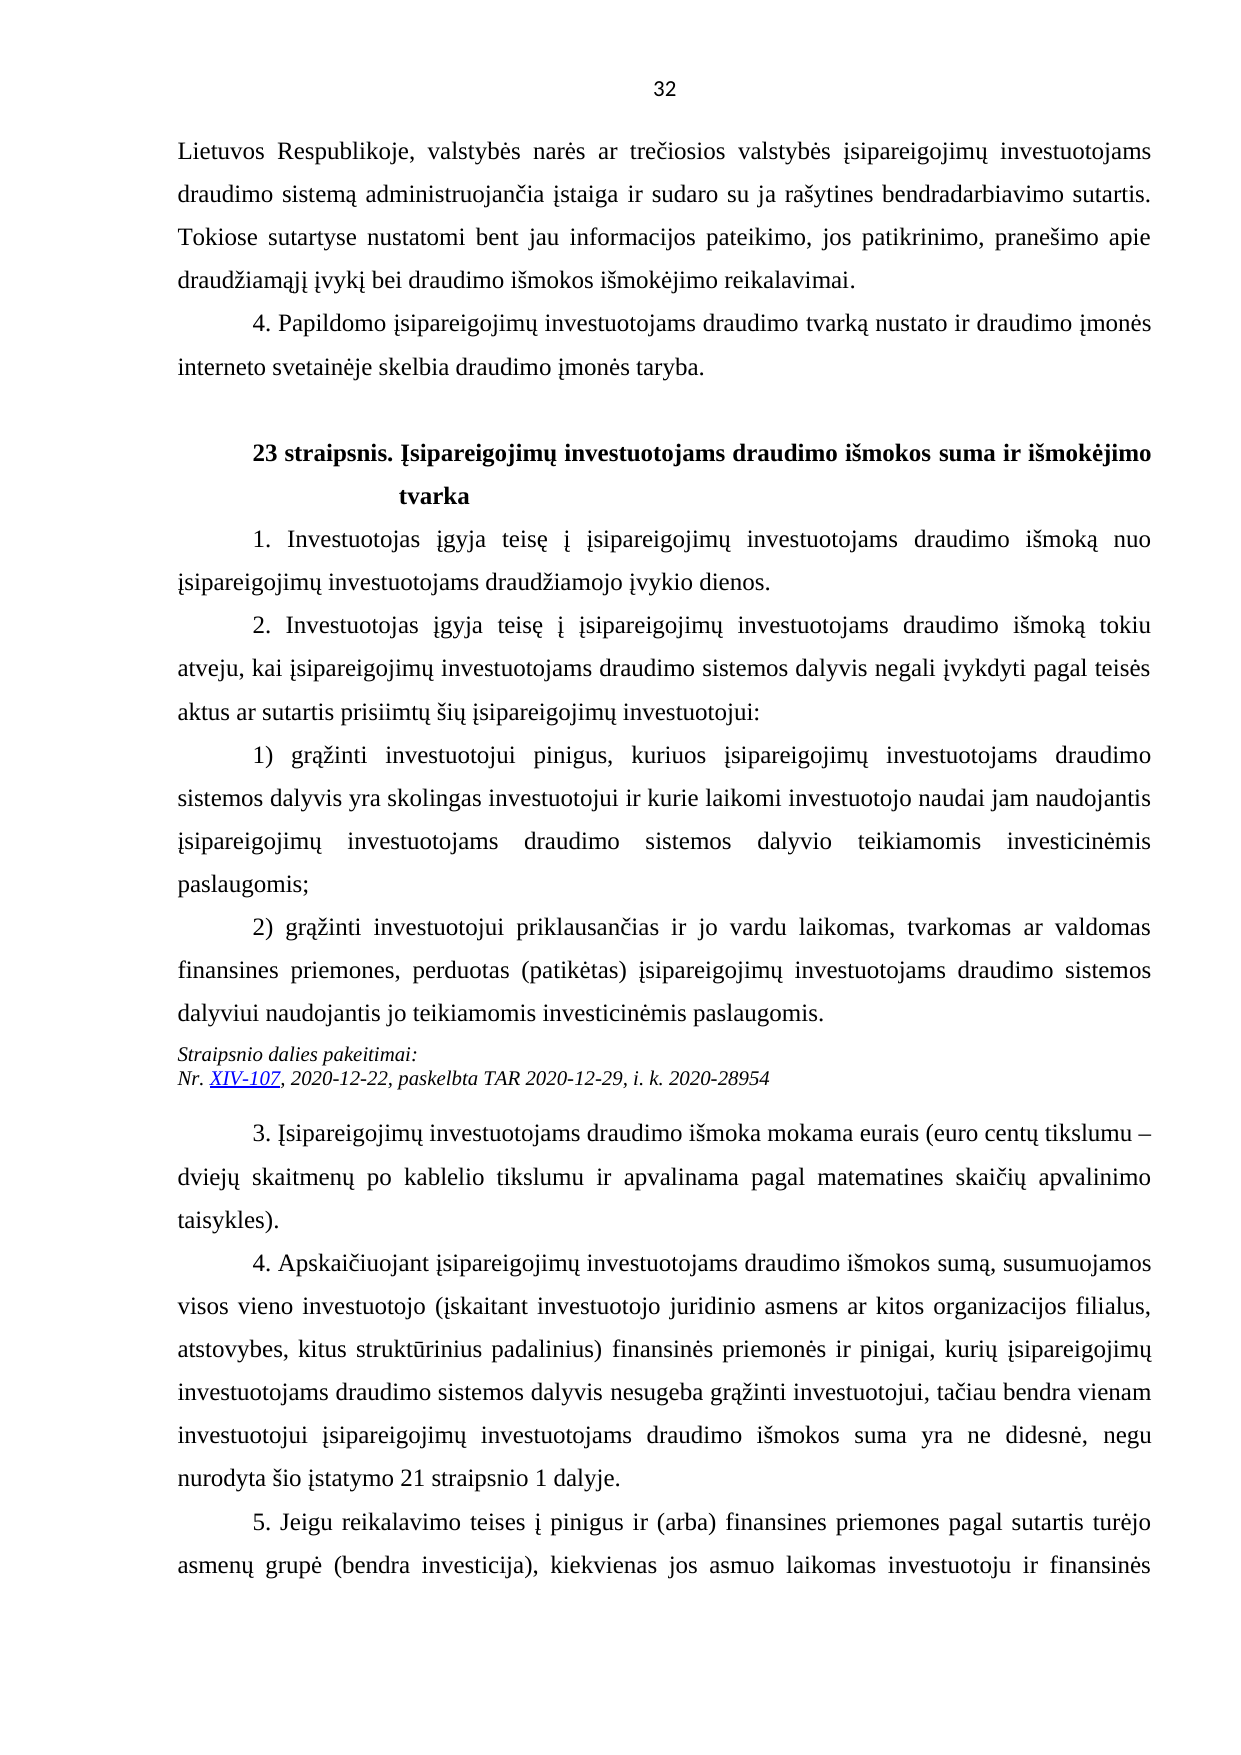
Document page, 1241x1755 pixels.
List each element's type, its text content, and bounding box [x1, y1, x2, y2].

text 2) grąžinti investuotojui priklausančias ir jo vardu laikomas, tvarkomas ar valdomas finansines priemones, perduotas (patikėtas) įsipareigojimų investuotojams draudimo sistemos dalyviui naudojantis jo teikiamomis investicinėmis paslaugomis. [177, 912, 1152, 1027]
text 1) grąžinti investuotojui pinigus, kuriuos įsipareigojimų investuotojams draudimo sistemos dalyvis yra skolingas investuotojui ir kurie laikomi investuotojo naudai jam naudojantis įsipareigojimų investuotojams draudimo sistemos dalyvio teikiamomis investicinėmis paslaugomis; [177, 740, 1152, 898]
text 2. Investuotojas įgyja teisę į įsipareigojimų investuotojams draudimo išmoką tokiu atveju, kai įsipareigojimų investuotojams draudimo sistemos dalyvis negali įvykdyti pagal teisės aktus ar sutartis prisiimtų šių įsipareigojimų investuotojui: [177, 610, 1152, 725]
text 4. Papildomo įsipareigojimų investuotojams draudimo tvarką nustato ir draudimo įmonės interneto svetainėje skelbia draudimo įmonės taryba. [177, 308, 1152, 380]
text Nr. XIV-107, 2020-12-22, paskelbta TAR 2020-12-29, i. k. 2020-28954 [177, 1066, 1152, 1090]
text 1. Investuotojas įgyja teisę į įsipareigojimų investuotojams draudimo išmoką nuo įsipareigojimų investuotojams draudžiamojo įvykio dienos. [177, 524, 1152, 596]
text 3. Įsipareigojimų investuotojams draudimo išmoka mokama eurais (euro centų tikslumu – dviejų skaitmenų po kablelio tikslumu ir apvalinama pagal matematines skaičių apvalinimo taisykles). [177, 1118, 1152, 1233]
text Straipsnio dalies pakeitimai: [177, 1042, 1152, 1066]
text 4. Apskaičiuojant įsipareigojimų investuotojams draudimo išmokos sumą, susumuojamos visos vieno investuotojo (įskaitant investuotojo juridinio asmens ar kitos organizacijos filialus, atstovybes, kitus struktūrinius padalinius) finansinės priemonės ir pinigai, kurių įsipareigojimų investuotojams draudimo sistemos dalyvis nesugeba grąžinti investuotojui, tačiau bendra vienam investuotojui įsipareigojimų investuotojams draudimo išmokos suma yra ne didesnė, negu nurodyta šio įstatymo 21 straipsnio 1 dalyje. [177, 1248, 1152, 1492]
text Lietuvos Respublikoje, valstybės narės ar trečiosios valstybės įsipareigojimų investuotojams draudimo sistemą administruojančia įstaiga ir sudaro su ja rašytines bendradarbiavimo sutartis. Tokiose sutartyse nustatomi bent jau informacijos pateikimo, jos patikrinimo, pranešimo apie draudžiamąjį įvykį bei draudimo išmokos išmokėjimo reikalavimai. [177, 136, 1152, 294]
text 5. Jeigu reikalavimo teises į pinigus ir (arba) finansines priemones pagal sutartis turėjo asmenų grupė (bendra investicija), kiekvienas jos asmuo laikomas investuotoju ir finansinės [177, 1507, 1152, 1578]
text 23 straipsnis. Įsipareigojimų investuotojams draudimo išmokos suma ir išmokėjimo tvarka [252, 438, 1152, 510]
